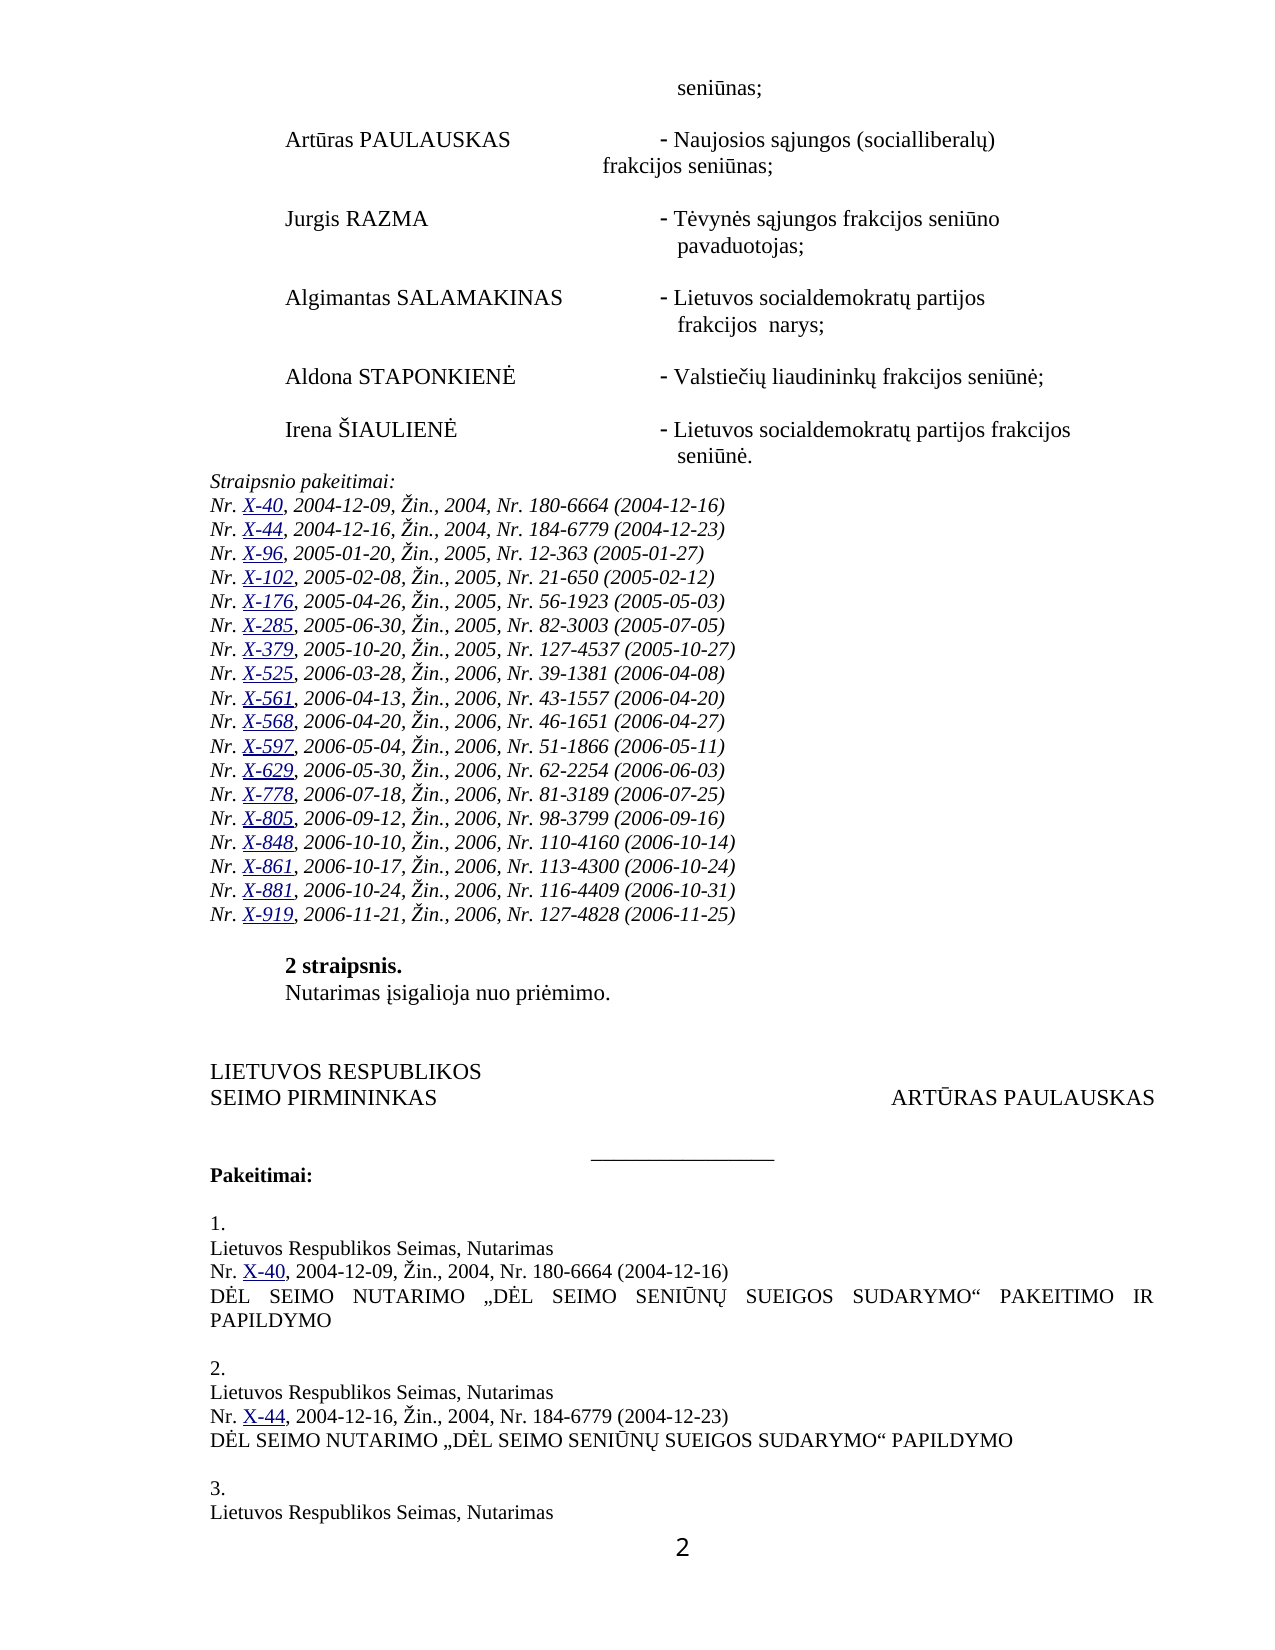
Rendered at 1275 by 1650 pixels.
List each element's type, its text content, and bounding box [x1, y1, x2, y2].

text Nr. X-848, 2006-10-10, Žin., 2006, Nr. 110-4160 (2006-10-14) [210, 830, 1155, 854]
text 2 straipsnis. [210, 952, 1153, 979]
text SEIMO PIRMININKAS ARTŪRAS PAULAUSKAS [210, 1084, 1155, 1111]
text 1. [210, 1211, 1155, 1235]
text Nr. X-40, 2004-12-09, Žin., 2004, Nr. 180-6664 (2004-12-16) [210, 1259, 1155, 1283]
text Nr. X-805, 2006-09-12, Žin., 2006, Nr. 98-3799 (2006-09-16) [210, 806, 1155, 830]
text Nr. X-881, 2006-10-24, Žin., 2006, Nr. 116-4409 (2006-10-31) [210, 878, 1155, 902]
text Nr. X-568, 2006-04-20, Žin., 2006, Nr. 46-1651 (2006-04-27) [210, 709, 1155, 733]
text seniūnė. [210, 442, 1155, 469]
text LIETUVOS RESPUBLIKOS [210, 1058, 1155, 1084]
text Nr. X-96, 2005-01-20, Žin., 2005, Nr. 12-363 (2005-01-27) [210, 541, 1155, 565]
text Nr. X-379, 2005-10-20, Žin., 2005, Nr. 127-4537 (2005-10-27) [210, 637, 1155, 661]
text Irena ŠIAULIENĖ - Lietuvos socialdemokratų partijos frakcijos [210, 416, 1155, 442]
text Nr. X-176, 2005-04-26, Žin., 2005, Nr. 56-1923 (2005-05-03) [210, 589, 1155, 613]
text Nr. X-861, 2006-10-17, Žin., 2006, Nr. 113-4300 (2006-10-24) [210, 854, 1155, 878]
text Lietuvos Respublikos Seimas, Nutarimas [210, 1235, 1155, 1259]
text DĖL SEIMO NUTARIMO „DĖL SEIMO SENIŪNŲ SUEIGOS SUDARYMO“ PAKEITIMO IR PAPILDYMO [210, 1283, 1155, 1332]
text Nr. X-919, 2006-11-21, Žin., 2006, Nr. 127-4828 (2006-11-25) [210, 902, 1155, 926]
text pavaduotojas; [210, 232, 1155, 258]
text Nr. X-629, 2006-05-30, Žin., 2006, Nr. 62-2254 (2006-06-03) [210, 758, 1155, 782]
text Nr. X-285, 2005-06-30, Žin., 2005, Nr. 82-3003 (2005-07-05) [210, 613, 1155, 637]
text Nr. X-561, 2006-04-13, Žin., 2006, Nr. 43-1557 (2006-04-20) [210, 685, 1155, 709]
text 3. [210, 1476, 1155, 1500]
text Nutarimas įsigalioja nuo priėmimo. [210, 979, 1153, 1005]
text 2. [210, 1356, 1155, 1380]
text Nr. X-44, 2004-12-16, Žin., 2004, Nr. 184-6779 (2004-12-23) [210, 1404, 1155, 1428]
text Nr. X-525, 2006-03-28, Žin., 2006, Nr. 39-1381 (2006-04-08) [210, 661, 1155, 685]
text DĖL SEIMO NUTARIMO „DĖL SEIMO SENIŪNŲ SUEIGOS SUDARYMO“ PAPILDYMO [210, 1428, 1155, 1452]
text Nr. X-102, 2005-02-08, Žin., 2005, Nr. 21-650 (2005-02-12) [210, 565, 1155, 589]
text Straipsnio pakeitimai: [210, 469, 1153, 493]
text Pakeitimai: [210, 1163, 1155, 1187]
text Nr. X-778, 2006-07-18, Žin., 2006, Nr. 81-3189 (2006-07-25) [210, 782, 1155, 806]
text Algimantas SALAMAKINAS - Lietuvos socialdemokratų partijos [285, 284, 1155, 311]
text frakcijos seniūnas; [585, 153, 1155, 179]
text Jurgis RAZMA - Tėvynės sąjungos frakcijos seniūno [210, 205, 1155, 232]
text Aldona STAPONKIENĖ - Valstiečių liaudininkų frakcijos seniūnė; [210, 363, 1155, 390]
text frakcijos narys; [285, 311, 1155, 337]
text seniūnas; [210, 73, 1155, 100]
text Lietuvos Respublikos Seimas, Nutarimas [210, 1500, 1155, 1524]
text Nr. X-597, 2006-05-04, Žin., 2006, Nr. 51-1866 (2006-05-11) [210, 733, 1155, 758]
text Lietuvos Respublikos Seimas, Nutarimas [210, 1380, 1155, 1404]
text ________________ [210, 1137, 1155, 1163]
text Nr. X-40, 2004-12-09, Žin., 2004, Nr. 180-6664 (2004-12-16) [210, 493, 1155, 517]
text Artūras PAULAUSKAS - Naujosios sąjungos (socialliberalų) [210, 126, 1155, 153]
text Nr. X-44, 2004-12-16, Žin., 2004, Nr. 184-6779 (2004-12-23) [210, 517, 1155, 541]
